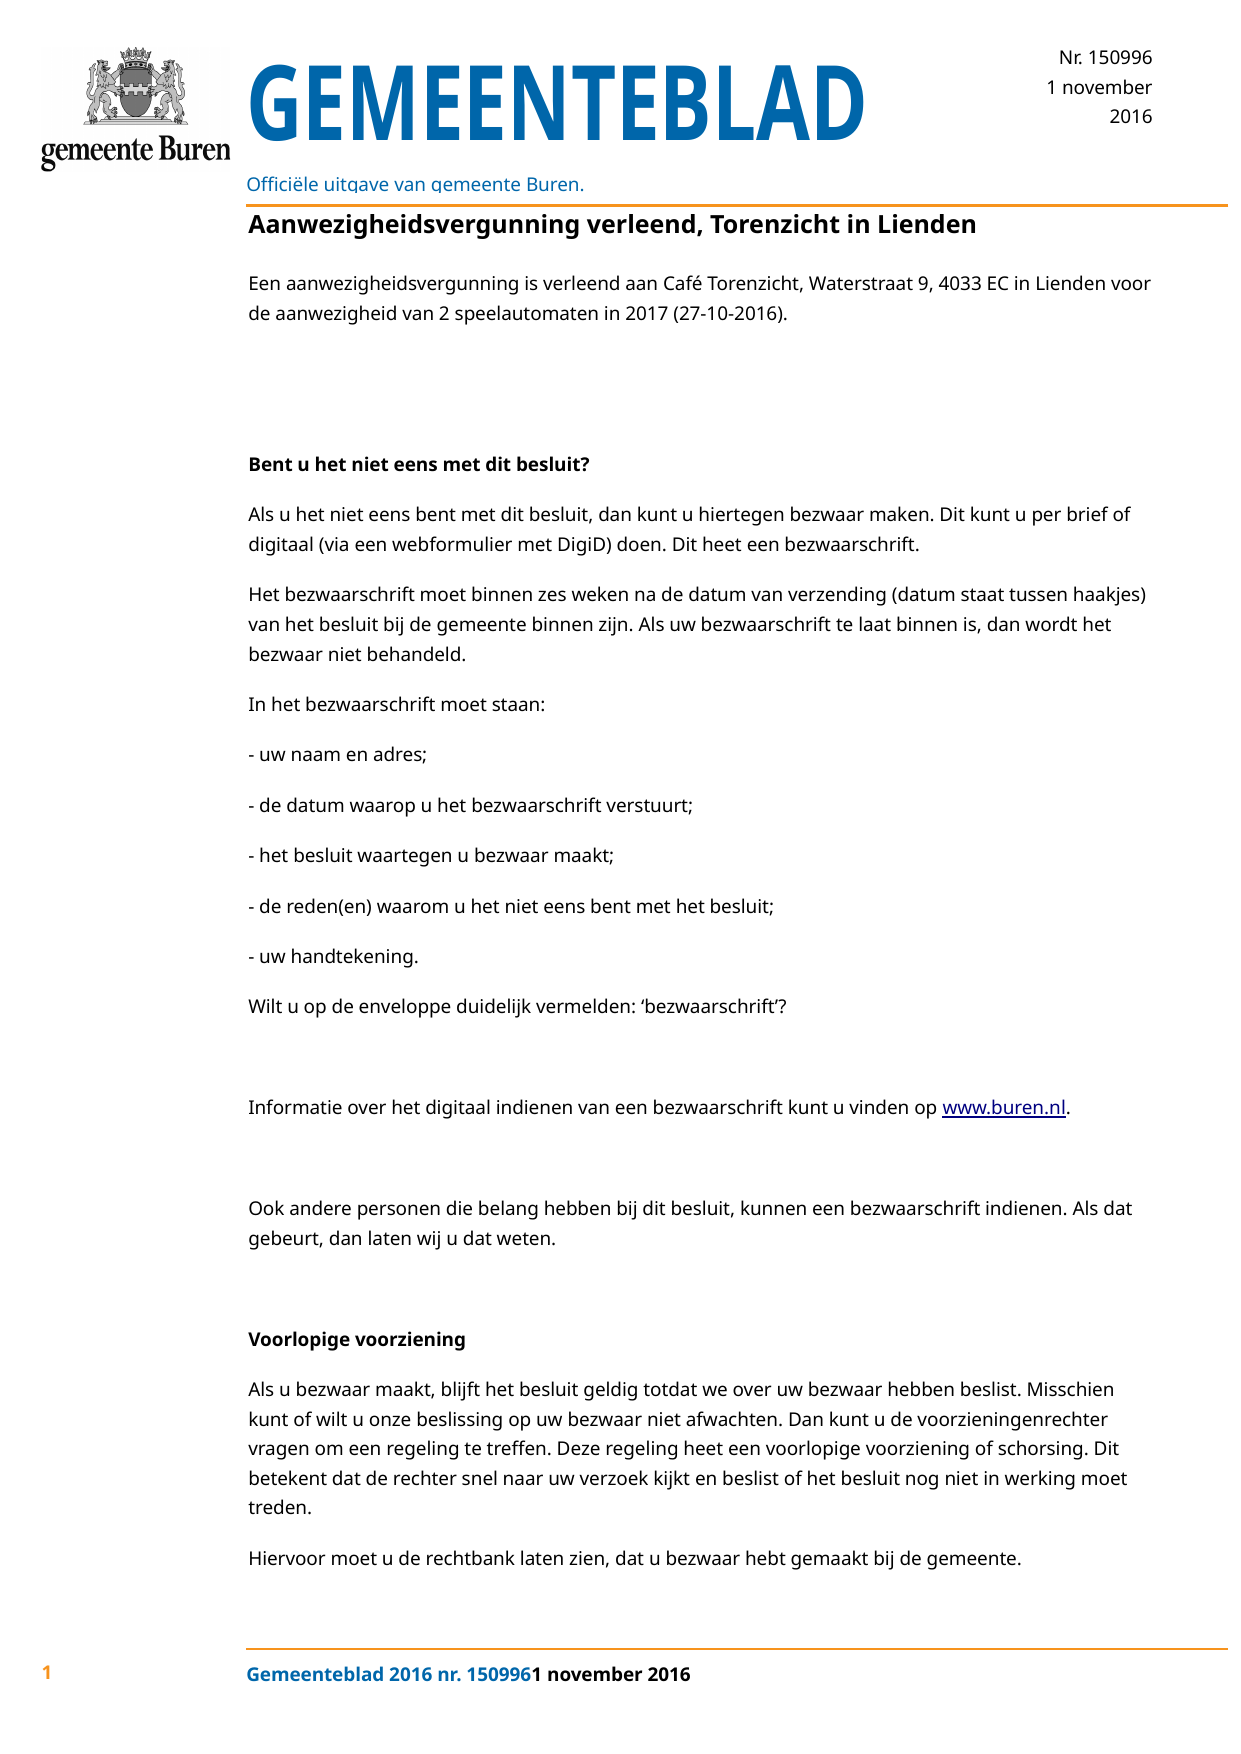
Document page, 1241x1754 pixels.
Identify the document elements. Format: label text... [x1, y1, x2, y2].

text Aanwezigheidsvergunning verleend, Torenzicht in Lienden [248, 207, 1152, 241]
text Als u bezwaar maakt, blijft het besluit geldig totdat we over uw bezwaar hebben beslist. Misschien kunt of wilt u onze beslissing op uw bezwaar niet afwachten. Dan kunt u de voorzieningenrechter vragen om een regeling te treffen. Deze regeling heet een voorlopige voorziening of schorsing. Dit betekent dat de rechter snel naar uw verzoek kijkt en beslist of het besluit nog niet in werking moet treden. [248, 1376, 1152, 1520]
text - uw handtekening. [248, 943, 1152, 969]
text Als u het niet eens bent met dit besluit, dan kunt u hiertegen bezwaar maken. Dit kunt u per brief of digitaal (via een webformulier met DigiD) doen. Dit heet een bezwaarschrift. [248, 502, 1152, 557]
text Hiervoor moet u de rechtbank laten zien, dat u bezwaar hebt gemaakt bij de gemeente. [248, 1545, 1152, 1571]
text - uw naam en adres; [248, 742, 1152, 767]
text In het bezwaarschrift moet staan: [248, 691, 1152, 717]
text Een aanwezigheidsvergunning is verleend aan Café Torenzicht, Waterstraat 9, 4033 EC in Lienden voor de aanwezigheid van 2 speelautomaten in 2017 (27-10-2016). [248, 270, 1152, 326]
text - de datum waarop u het bezwaarschrift verstuurt; [248, 792, 1152, 818]
picture [41, 47, 231, 172]
text Ook andere personen die belang hebben bij dit besluit, kunnen een bezwaarschrift indienen. Als dat gebeurt, dan laten wij u dat weten. [248, 1195, 1152, 1251]
text - het besluit waartegen u bezwaar maakt; [248, 842, 1152, 868]
text Het bezwaarschrift moet binnen zes weken na de datum van verzending (datum staat tussen haakjes) van het besluit bij de gemeente binnen zijn. Als uw bezwaarschrift te laat binnen is, dan wordt het bezwaar niet behandeld. [248, 582, 1152, 666]
text Voorlopige voorziening [248, 1326, 1152, 1351]
text Wilt u op de enveloppe duidelijk vermelden: ‘bezwaarschrift’? [248, 994, 1152, 1019]
text - de reden(en) waarom u het niet eens bent met het besluit; [248, 893, 1152, 918]
text Bent u het niet eens met dit besluit? [248, 451, 1152, 477]
text Informatie over het digitaal indienen van een bezwaarschrift kunt u vinden op www.buren.nl. [248, 1094, 1152, 1120]
